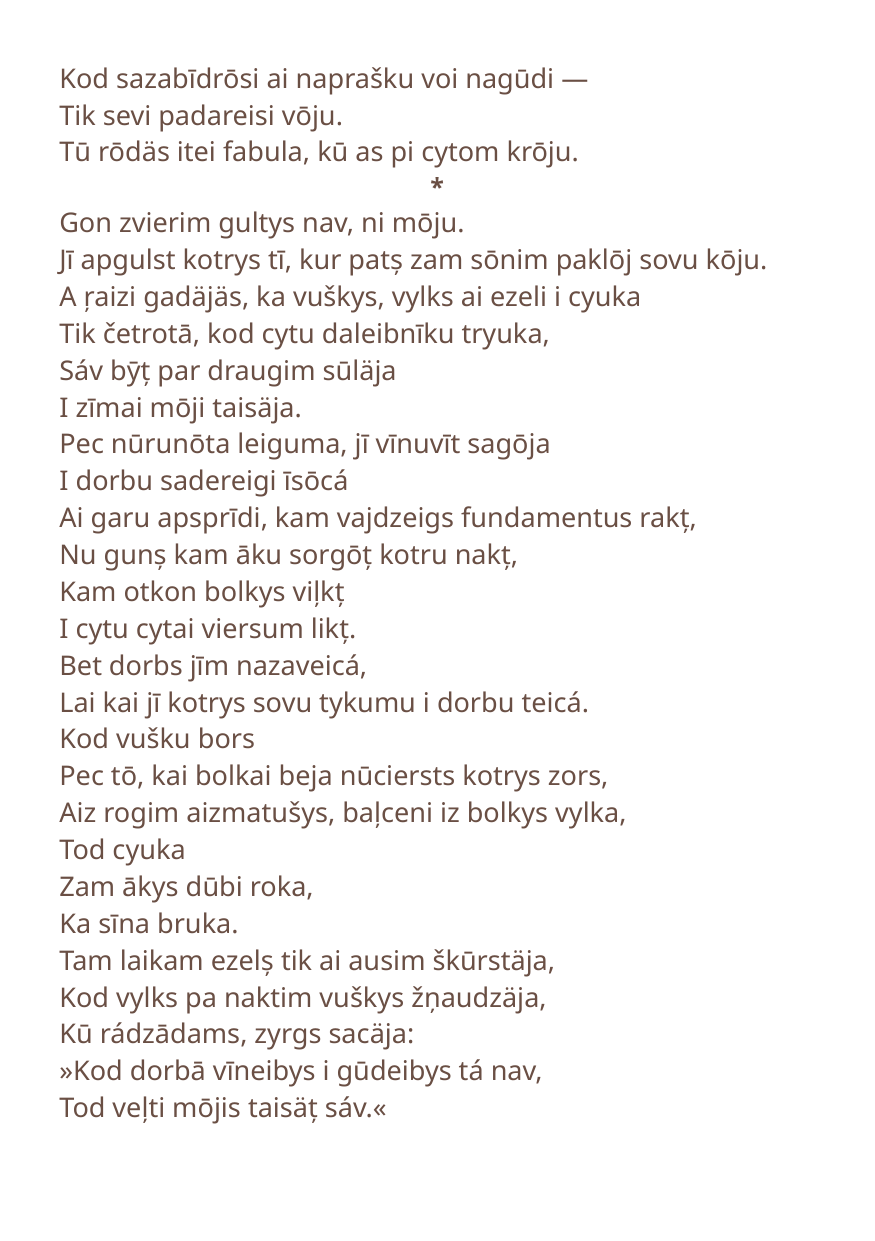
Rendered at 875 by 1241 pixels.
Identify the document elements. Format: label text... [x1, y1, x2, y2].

text Lai kai jī kotrys sovu tykumu i dorbu teicá. [59, 683, 815, 720]
text Tod veļti mōjis taisäț sáv.« [59, 1089, 815, 1126]
text Aiz rogim aizmatušys, baļceni iz bolkys vylka, [59, 794, 815, 831]
text Tam laikam ezelș tik ai ausim škūrstäja, [59, 941, 815, 978]
text Sáv bȳț par draugim sūläja [59, 351, 815, 388]
text Kū rádzādams, zyrgs sacäja: [59, 1015, 815, 1052]
text Bet dorbs jīm nazaveicá, [59, 646, 815, 683]
text A ŗaizi gadäjäs, ka vuškys, vylks ai ezeli i cyuka [59, 277, 815, 314]
text I cytu cytai viersum likț. [59, 609, 815, 646]
text Tū rōdäs itei fabula, kū as pi cytom krōju. [59, 133, 815, 170]
text Kam otkon bolkys viļkț [59, 572, 815, 609]
text Zam ākys dūbi roka, [59, 867, 815, 904]
text Jī apgulst kotrys tī, kur patș zam sōnim paklōj sovu kōju. [59, 241, 815, 277]
text I dorbu sadereigi īsōcá [59, 462, 815, 499]
text Kod sazabīdrōsi ai naprašku voi nagūdi — [59, 59, 815, 96]
text Pec tō, kai bolkai beja nūciersts kotrys zors, [59, 757, 815, 794]
text Ai garu apsprīdi, kam vajdzeigs fundamentus rakț, [59, 499, 815, 536]
text Tik sevi padareisi vōju. [59, 96, 815, 133]
text * [59, 170, 815, 204]
text Pec nūrunōta leiguma, jī vīnuvīt sagōja [59, 425, 815, 462]
text Kod vylks pa naktim vuškys žņaudzäja, [59, 978, 815, 1015]
text Gon zvierim gultys nav, ni mōju. [59, 204, 815, 241]
text Kod vušku bors [59, 720, 815, 757]
text »Kod dorbā vīneibys i gūdeibys tá nav, [59, 1052, 815, 1089]
text Tod cyuka [59, 831, 815, 867]
text Tik četrotā, kod cytu daleibnīku tryuka, [59, 314, 815, 351]
text Ka sīna bruka. [59, 904, 815, 941]
text Nu gunș kam āku sorgōț kotru nakț, [59, 536, 815, 572]
text I zīmai mōji taisäja. [59, 388, 815, 425]
